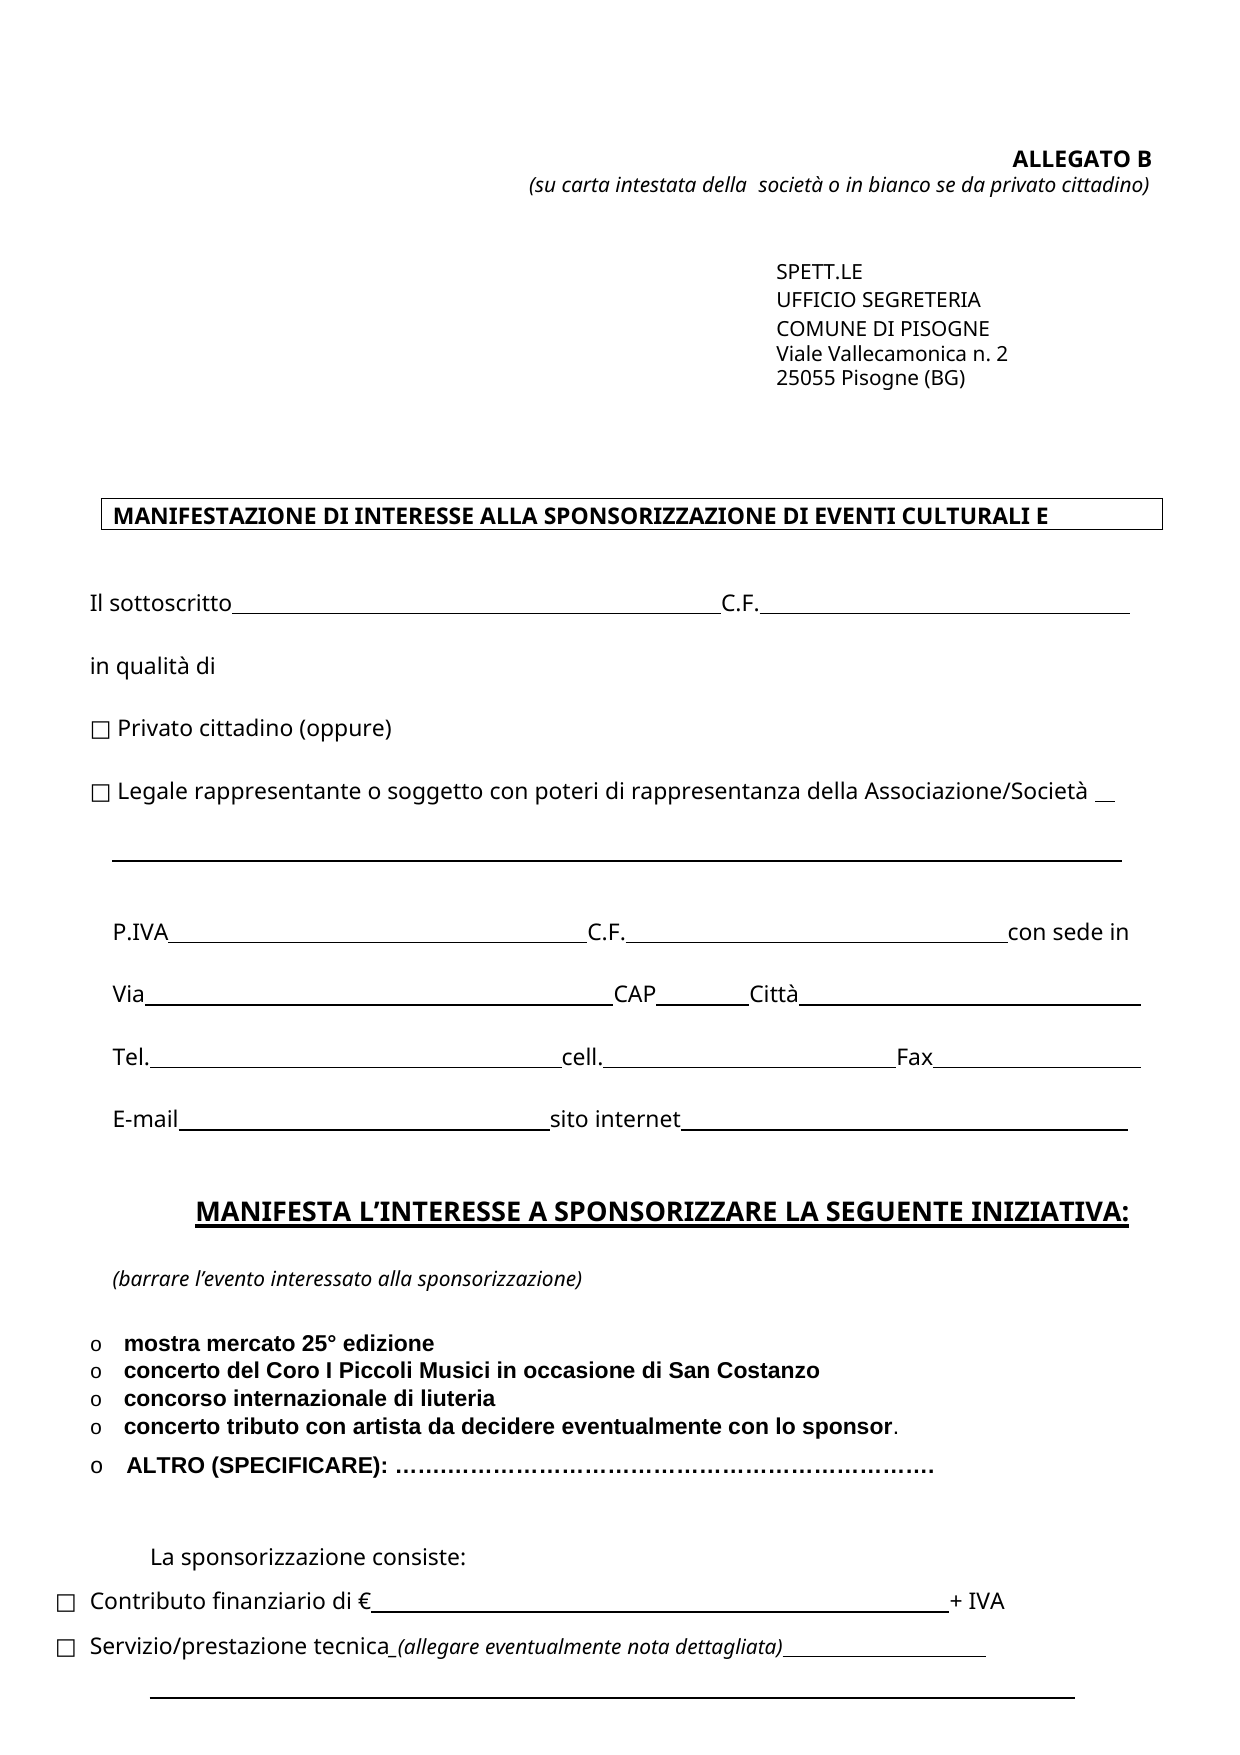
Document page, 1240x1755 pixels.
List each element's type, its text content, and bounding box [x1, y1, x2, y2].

subtitle □ Privato cittadino (oppure) [89, 712, 1152, 743]
text 25055 Pisogne (BG) [776, 366, 1175, 390]
text P.IVA C.F. con sede in Via CAP Città Tel. cell. Fax E-mail sito internet [112, 916, 1142, 1135]
subtitle □ Legale rappresentante o soggetto con poteri di rappresentanza della Associazione/Società [89, 774, 1152, 806]
text o concorso internazionale di liuteria [89, 1385, 1164, 1413]
text COMUNE DI PISOGNE [776, 314, 1175, 342]
subtitle La sponsorizzazione consiste: [150, 1541, 1175, 1572]
text SPETT.LE [776, 257, 1175, 285]
text (barrare l’evento interessato alla sponsorizzazione) [112, 1264, 1175, 1293]
text o concerto del Coro I Piccoli Musici in occasione di San Costanzo [89, 1357, 1164, 1385]
text o concerto tributo con artista da decidere eventualmente con lo sponsor. [89, 1413, 1164, 1441]
subtitle ALLEGATO B [89, 146, 1152, 173]
text o ALTRO (SPECIFICARE): …….………………………………………………………. [89, 1452, 1175, 1481]
text MANIFESTAZIONE DI INTERESSE ALLA SPONSORIZZAZIONE DI EVENTI CULTURALI E TURISTICI [113, 500, 1162, 529]
text Viale Vallecamonica n. 2 [776, 342, 1175, 366]
list Servizio/prestazione tecnica_(allegare eventualmente nota dettagliata) [55, 1630, 1175, 1661]
text MANIFESTA L’INTERESSE A SPONSORIZZARE LA SEGUENTE INIZIATIVA: [195, 1193, 1175, 1229]
list Contributo finanziario di € + IVA [55, 1585, 1175, 1617]
text o mostra mercato 25° edizione [89, 1330, 1164, 1357]
text UFFICIO SEGRETERIA [776, 285, 1175, 314]
subtitle Il sottoscritto C.F. in qualità di [89, 587, 1152, 681]
text (su carta intestata della società o in bianco se da privato cittadino) [89, 173, 1152, 197]
